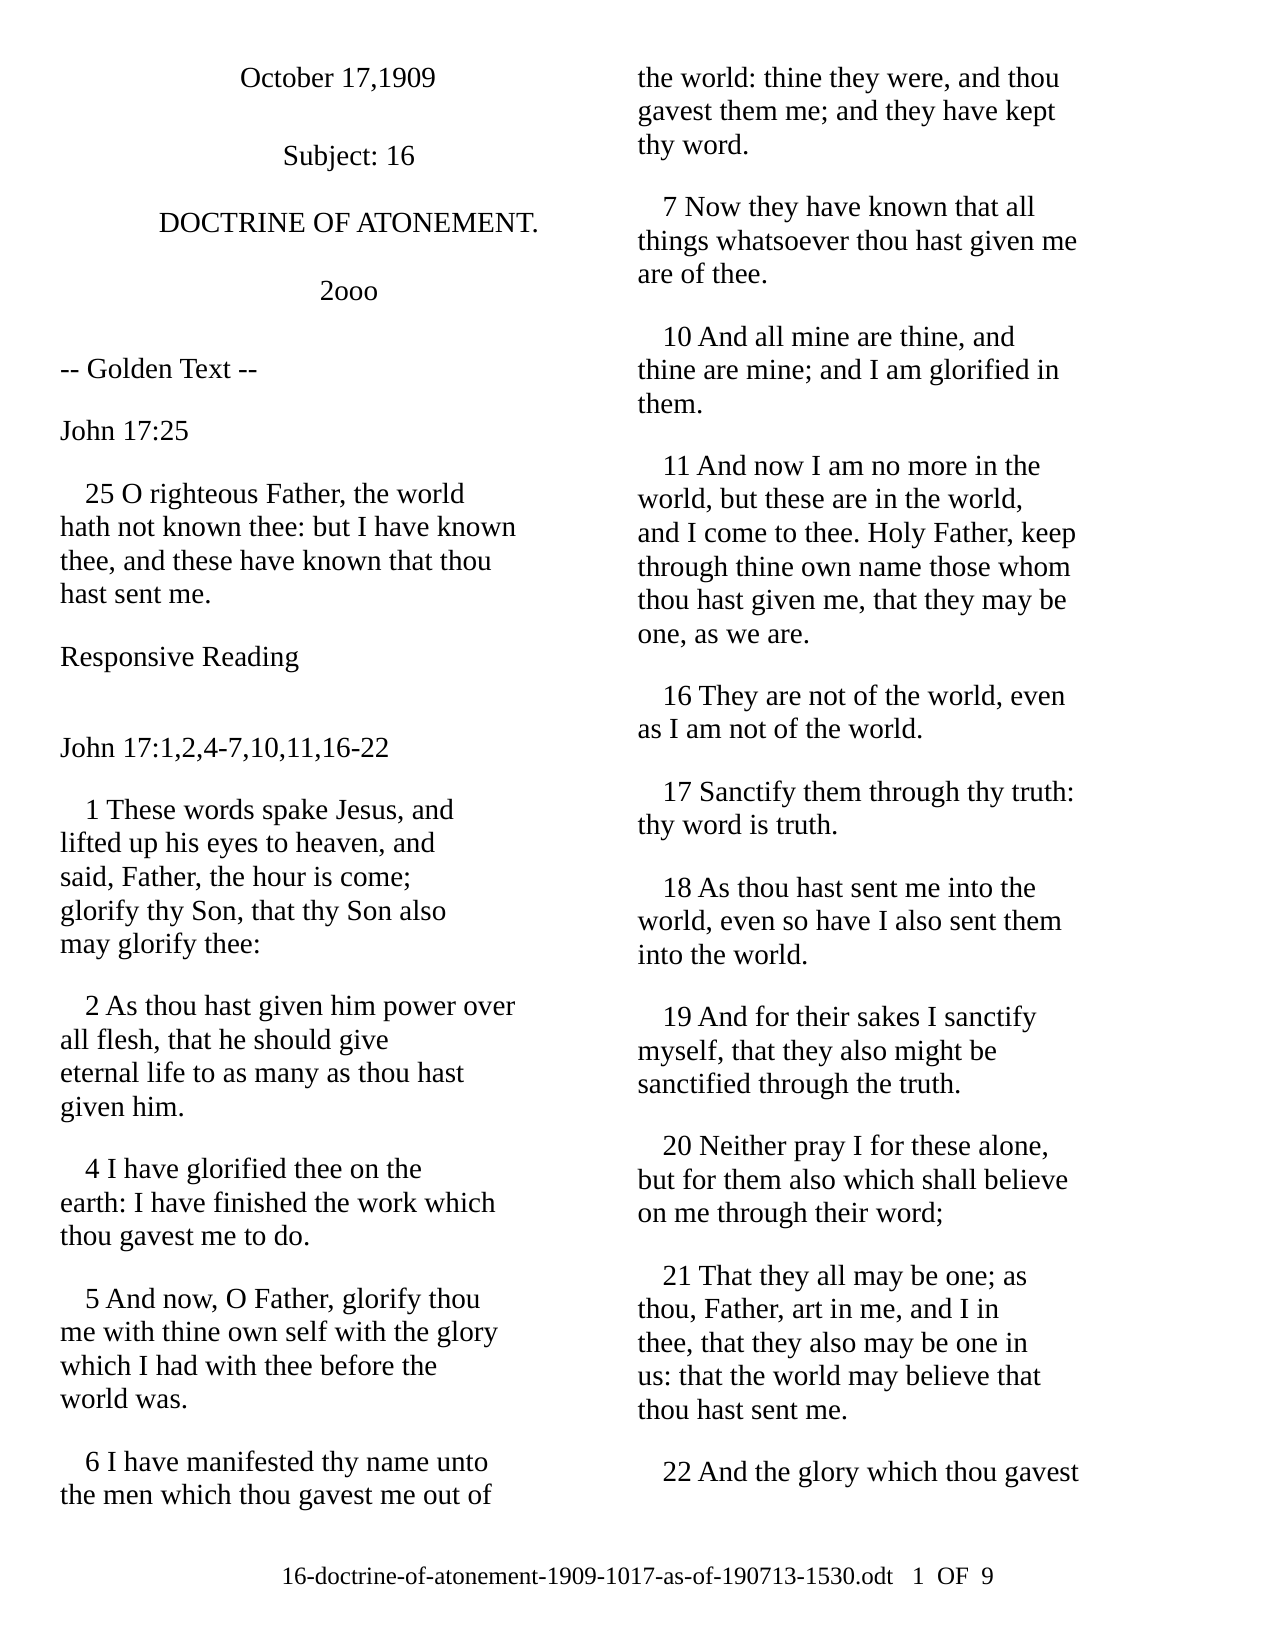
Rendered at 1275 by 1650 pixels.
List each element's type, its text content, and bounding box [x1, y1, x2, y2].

text John 17:1,2,4-7,10,11,16-22 1 These words spake Jesus, and lifted up his eyes to heaven, and said, Father, the hour is come; glorify thy Son, that thy Son also may glorify thee: 2 As thou hast given him power over all flesh, that he should give eternal life to as many as thou hast given him. 4 I have glorified thee on the earth: I have finished the work which thou gavest me to do. 5 And now, O Father, glorify thou me with thine own self with the glory which I had with thee before the world was. 6 I have manifested thy name unto the men which thou gavest me out of the world: thine they were, and thou gavest them me; and they have kept thy word. 7 Now they have known that all things whatsoever thou hast given me are of thee. 10 And all mine are thine, and thine are mine; and I am glorified in them. 11 And now I am no more in the world, but these are in the world, and I come to thee. Holy Father, keep through thine own name those whom thou hast given me, that they may be one, as we are. 16 They are not of the world, even as I am not of the world. 17 Sanctify them through thy truth: thy word is truth. 18 As thou hast sent me into the world, even so have I also sent them into the world. 19 And for their sakes I sanctify myself, that they also might be sanctified through the truth. 20 Neither pray I for these alone, but for them also which shall believe on me through their word; 21 That they all may be one; as thou, Father, art in me, and I in thee, that they also may be one in us: that the world may believe that thou hast sent me. 22 And the glory which thou gavest me I have given them; that they may be one, even as we are one: [60, 60, 1215, 1511]
text -- Golden Text -- John 17:25 25 O righteous Father, the world hath not known thee: but I have known thee, and these have known that thou hast sent me. [60, 351, 637, 610]
text October 17,1909 [60, 60, 637, 93]
subtitle Subject: 16 DOCTRINE OF ATONEMENT. 2ooo [60, 138, 637, 306]
text Responsive Reading [60, 639, 637, 672]
